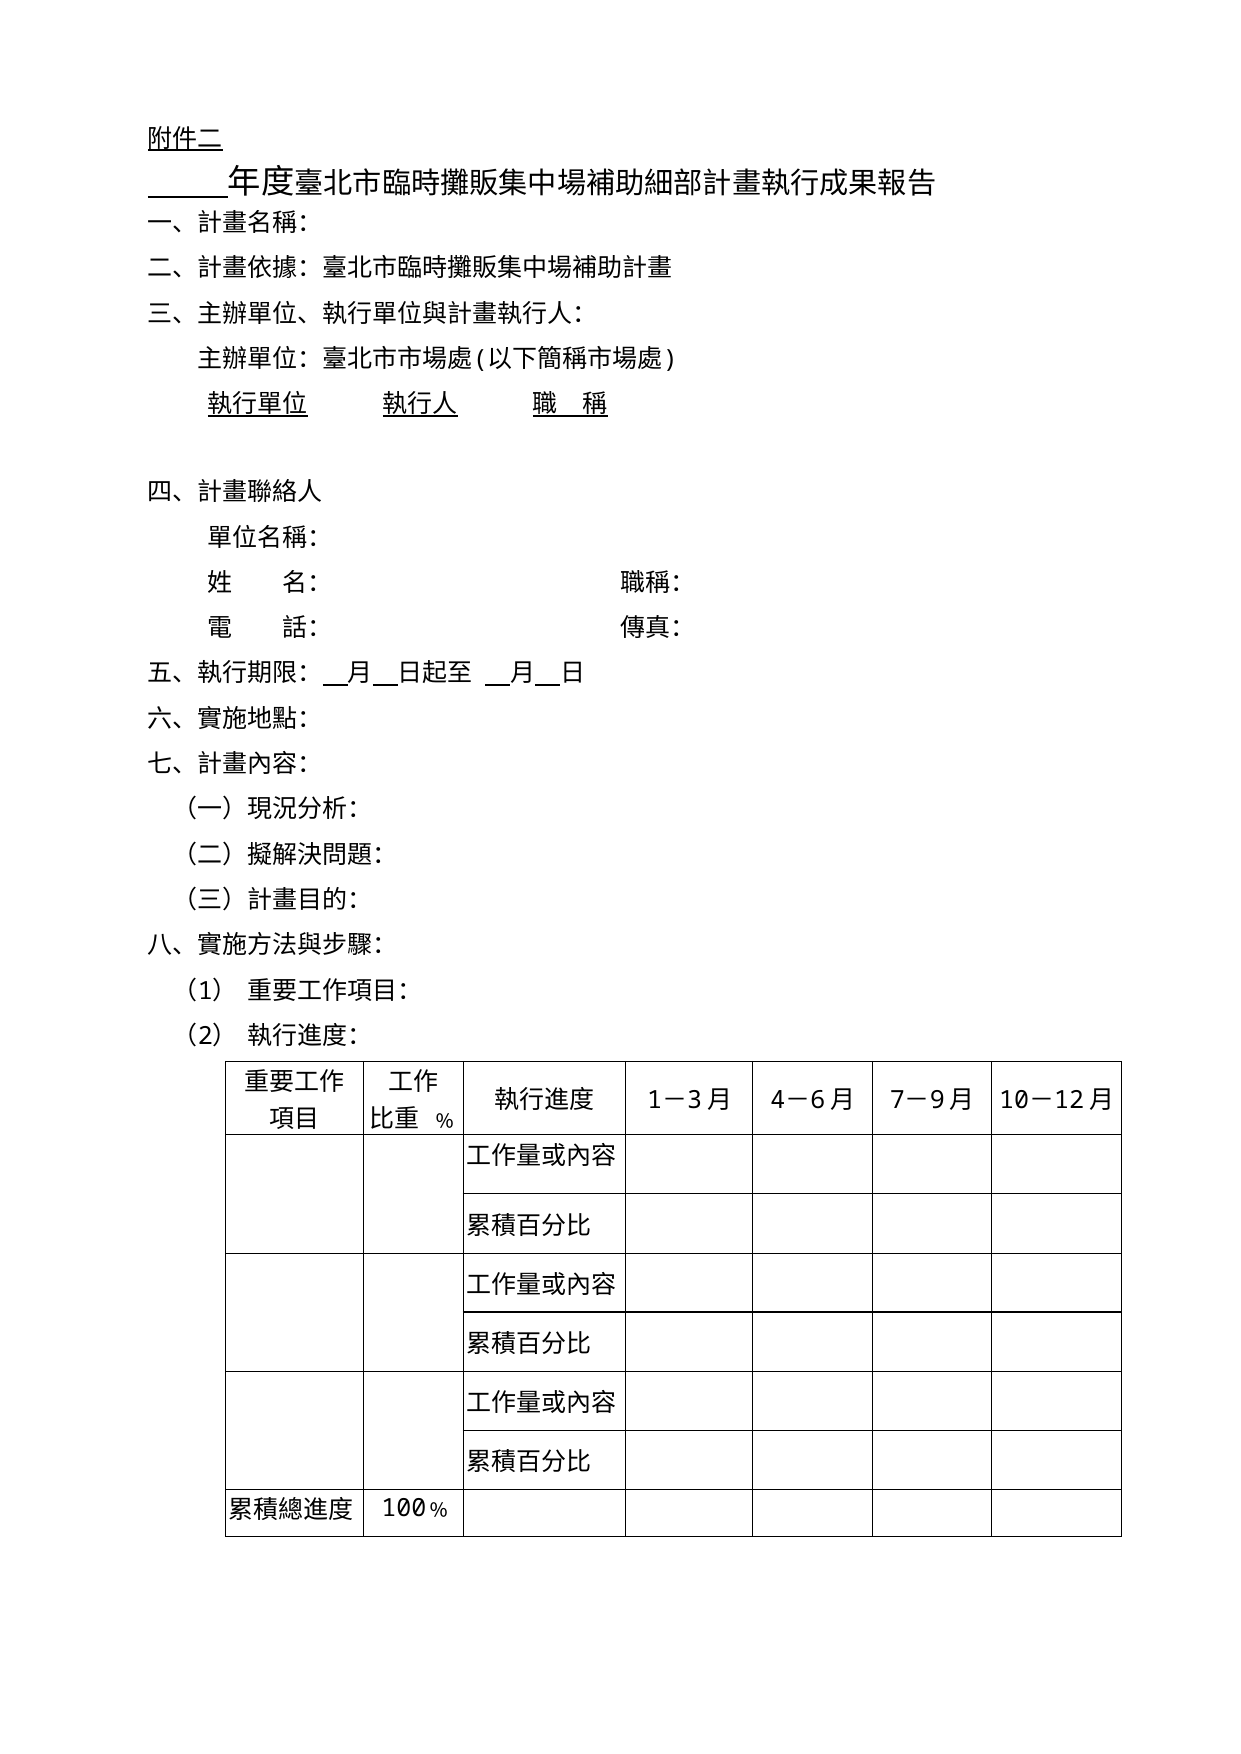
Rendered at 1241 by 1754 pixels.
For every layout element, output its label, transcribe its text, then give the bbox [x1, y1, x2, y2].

text 六、實施地點： [148, 698, 1092, 734]
table_cell [226, 1135, 363, 1252]
text （一）現況分析： [148, 789, 1092, 825]
table_cell [753, 1431, 872, 1489]
table_cell [753, 1372, 872, 1429]
table_cell [364, 1372, 463, 1489]
table_cell [992, 1194, 1121, 1252]
table_header 1－3月 [626, 1062, 752, 1134]
table_cell [992, 1135, 1121, 1193]
table_cell 累積百分比 [464, 1431, 625, 1489]
table_cell 工作量或內容 [464, 1135, 625, 1193]
table_cell 累積百分比 [464, 1313, 625, 1371]
text 四、計畫聯絡人 [148, 472, 1092, 508]
table_cell 100﹪ [364, 1490, 463, 1536]
table_cell [626, 1135, 752, 1193]
table_cell [753, 1135, 872, 1193]
table_cell [873, 1194, 991, 1252]
table_cell [873, 1490, 991, 1536]
table_cell [873, 1431, 991, 1489]
table_cell [753, 1313, 872, 1371]
text 電 話： 傳真： [148, 608, 1092, 644]
table_header 工作 比重 ﹪ [364, 1062, 463, 1134]
table_cell [626, 1372, 752, 1429]
table_cell 累積百分比 [464, 1194, 625, 1252]
text （二）擬解決問題： [148, 834, 1092, 870]
table_cell [226, 1254, 363, 1371]
table_header 重要工作 項目 [226, 1062, 363, 1134]
table_cell [873, 1135, 991, 1193]
table_cell 累積總進度 [226, 1490, 363, 1536]
table_cell [873, 1254, 991, 1311]
text 三、主辦單位、執行單位與計畫執行人： [148, 293, 1092, 329]
list 執行進度： [173, 1015, 1092, 1052]
table_cell [992, 1490, 1121, 1536]
table_cell [753, 1194, 872, 1252]
list 重要工作項目： [173, 970, 1092, 1006]
text 附件二 [148, 118, 1092, 154]
table_cell [753, 1254, 872, 1311]
text 八、實施方法與步驟： [148, 925, 1092, 961]
text 五、執行期限： 月 日起至 月 日 [148, 653, 1092, 689]
table_cell [753, 1490, 872, 1536]
text 姓 名： 職稱： [148, 562, 1092, 598]
table_cell [873, 1372, 991, 1429]
table_header 4－6月 [753, 1062, 872, 1134]
table_cell [992, 1372, 1121, 1429]
text 二、計畫依據：臺北市臨時攤販集中場補助計畫 [148, 248, 1092, 284]
table_cell 工作量或內容 [464, 1254, 625, 1311]
table_cell [626, 1313, 752, 1371]
table_cell [992, 1313, 1121, 1371]
text 年度臺北市臨時攤販集中場補助細部計畫執行成果報告 [148, 154, 1092, 203]
table_cell [992, 1431, 1121, 1489]
text 七、計畫內容： [148, 743, 1092, 780]
table_cell [364, 1254, 463, 1371]
table_header 執行進度 [464, 1062, 625, 1134]
table_cell [464, 1490, 625, 1536]
table_cell [364, 1135, 463, 1252]
text 單位名稱： [148, 517, 1092, 553]
table_header 7－9月 [873, 1062, 991, 1134]
table_cell [226, 1372, 363, 1489]
text 主辦單位：臺北市市場處(以下簡稱市場處) [148, 338, 1092, 375]
table_cell [992, 1254, 1121, 1311]
text 一、計畫名稱： [148, 203, 1092, 239]
text 執行單位 執行人 職 稱 [148, 384, 1092, 420]
text （三）計畫目的： [148, 879, 1092, 916]
table_cell [626, 1490, 752, 1536]
table_cell [626, 1194, 752, 1252]
table_cell 工作量或內容 [464, 1372, 625, 1429]
table_header 10－12月 [992, 1062, 1121, 1134]
table_cell [873, 1313, 991, 1371]
table_cell [626, 1254, 752, 1311]
table_cell [626, 1431, 752, 1489]
